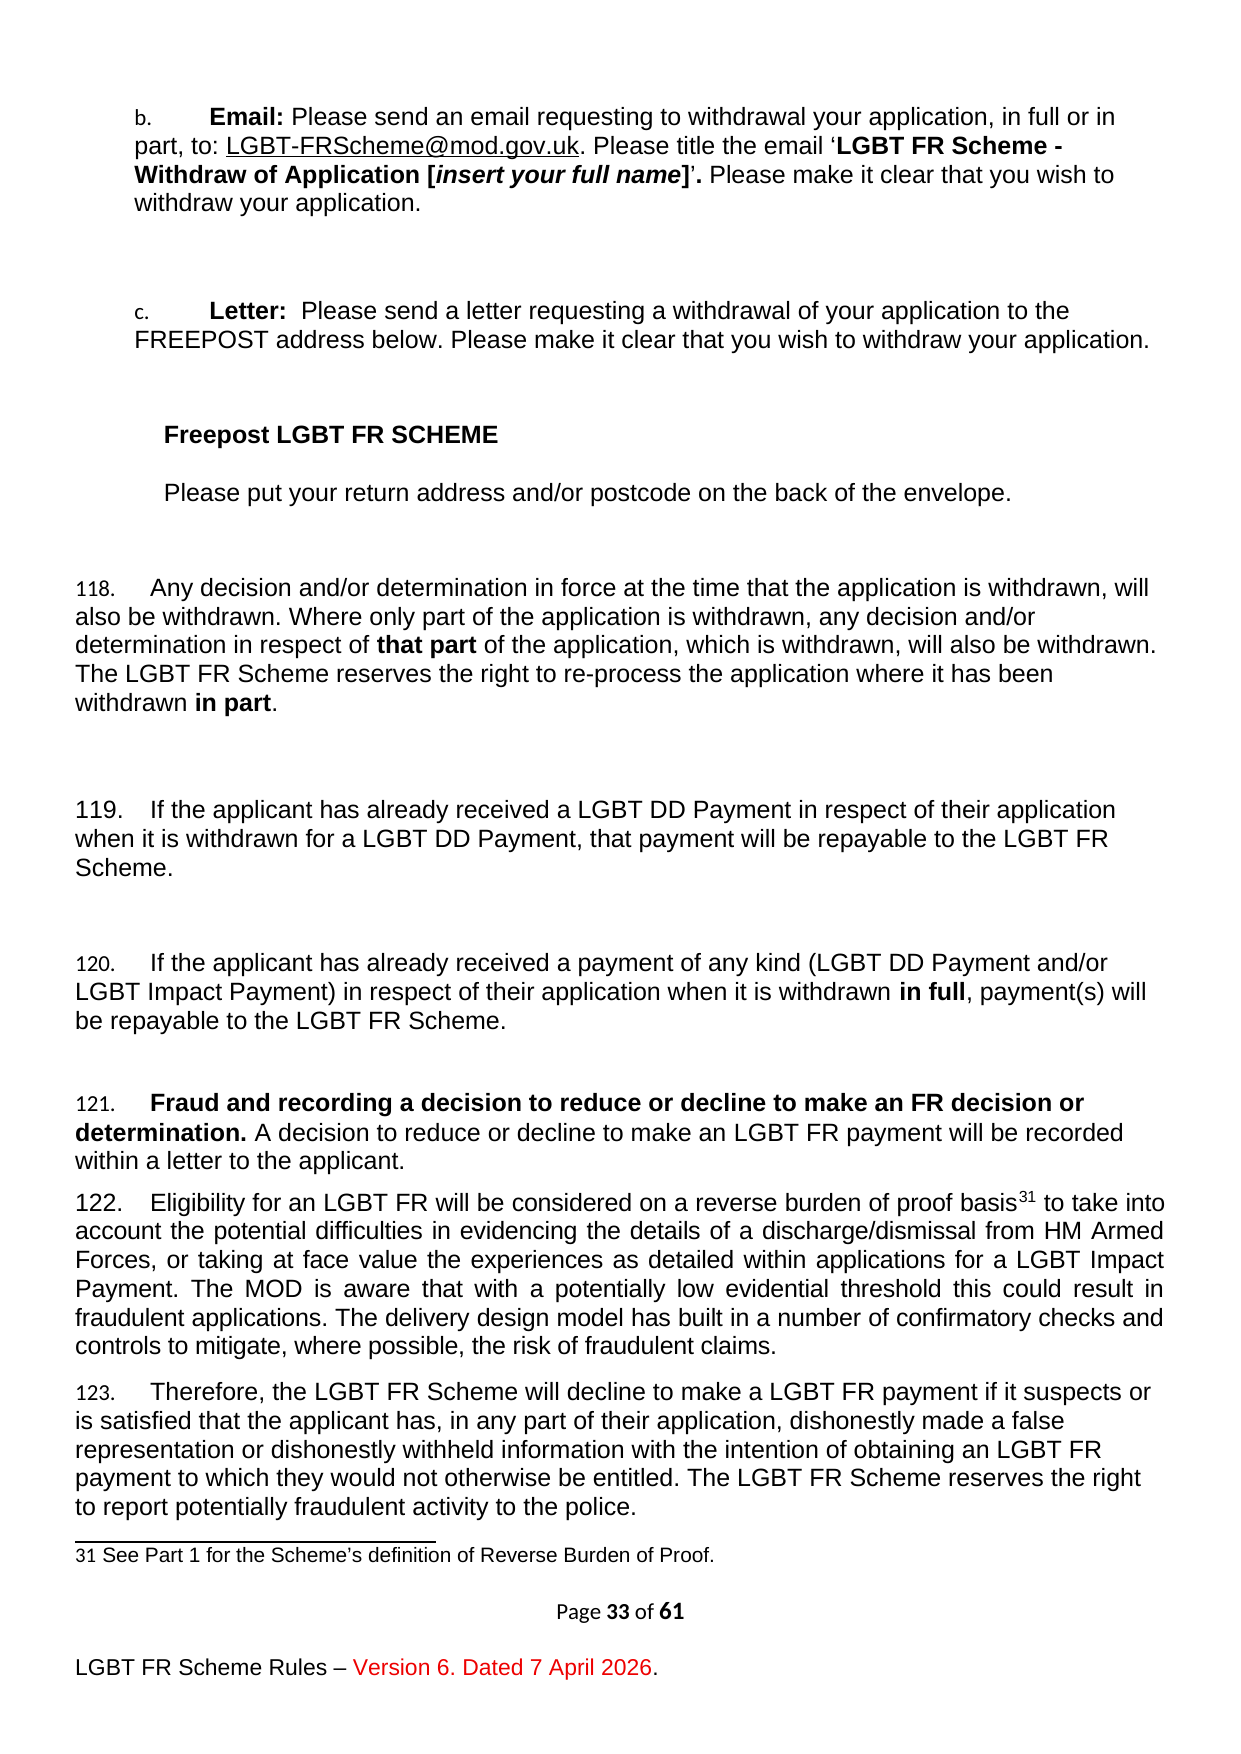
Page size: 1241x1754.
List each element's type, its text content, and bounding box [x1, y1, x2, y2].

list Freepost LGBT FR SCHEME [164, 420, 1165, 449]
list If the applicant has already received a LGBT DD Payment in respect of their application when it is withdrawn for a LGBT DD Payment, that payment will be repayable to the LGBT FR Scheme. [75, 796, 1165, 882]
list If the applicant has already received a payment of any kind (LGBT DD Payment and/or LGBT Impact Payment) in respect of their application when it is withdrawn in full, payment(s) will be repayable to the LGBT FR Scheme. [75, 948, 1165, 1035]
list Eligibility for an LGBT FR will be considered on a reverse burden of proof basis to take into account the potential difficulties in evidencing the details of a discharge/dismissal from HM Armed Forces, or taking at face value the experiences as detailed within applications for a LGBT Impact Payment. The MOD is aware that with a potentially low evidential threshold this could result in fraudulent applications. The delivery design model has built in a number of confirmatory checks and controls to mitigate, where possible, the risk of fraudulent claims. [75, 1188, 1165, 1360]
list Any decision and/or determination in force at the time that the application is withdrawn, will also be withdrawn. Where only part of the application is withdrawn, any decision and/or determination in respect of that part of the application, which is withdrawn, will also be withdrawn. The LGBT FR Scheme reserves the right to re-process the application where it has been withdrawn in part. [75, 573, 1165, 717]
list Letter: Please send a letter requesting a withdrawal of your application to the FREEPOST address below. Please make it clear that you wish to withdraw your application. [134, 296, 1165, 354]
list Please put your return address and/or postcode on the back of the envelope. [164, 478, 1165, 506]
list Therefore, the LGBT FR Scheme will decline to make a LGBT FR payment if it suspects or is satisfied that the applicant has, in any part of their application, dishonestly made a false representation or dishonestly withheld information with the intention of obtaining an LGBT FR payment to which they would not otherwise be entitled. The LGBT FR Scheme reserves the right to report potentially fraudulent activity to the police. [75, 1377, 1165, 1521]
list See Part 1 for the Scheme’s definition of Reverse Burden of Proof. [75, 1542, 1165, 1567]
list Fraud and recording a decision to reduce or decline to make an FR decision or determination. A decision to reduce or decline to make an LGBT FR payment will be recorded within a letter to the applicant. [75, 1088, 1165, 1175]
list Email: Please send an email requesting to withdrawal your application, in full or in part, to: LGBT-FRScheme@mod.gov.uk. Please title the email ‘LGBT FR Scheme - Withdraw of Application [insert your full name]’. Please make it clear that you wish to withdraw your application. [134, 102, 1165, 217]
